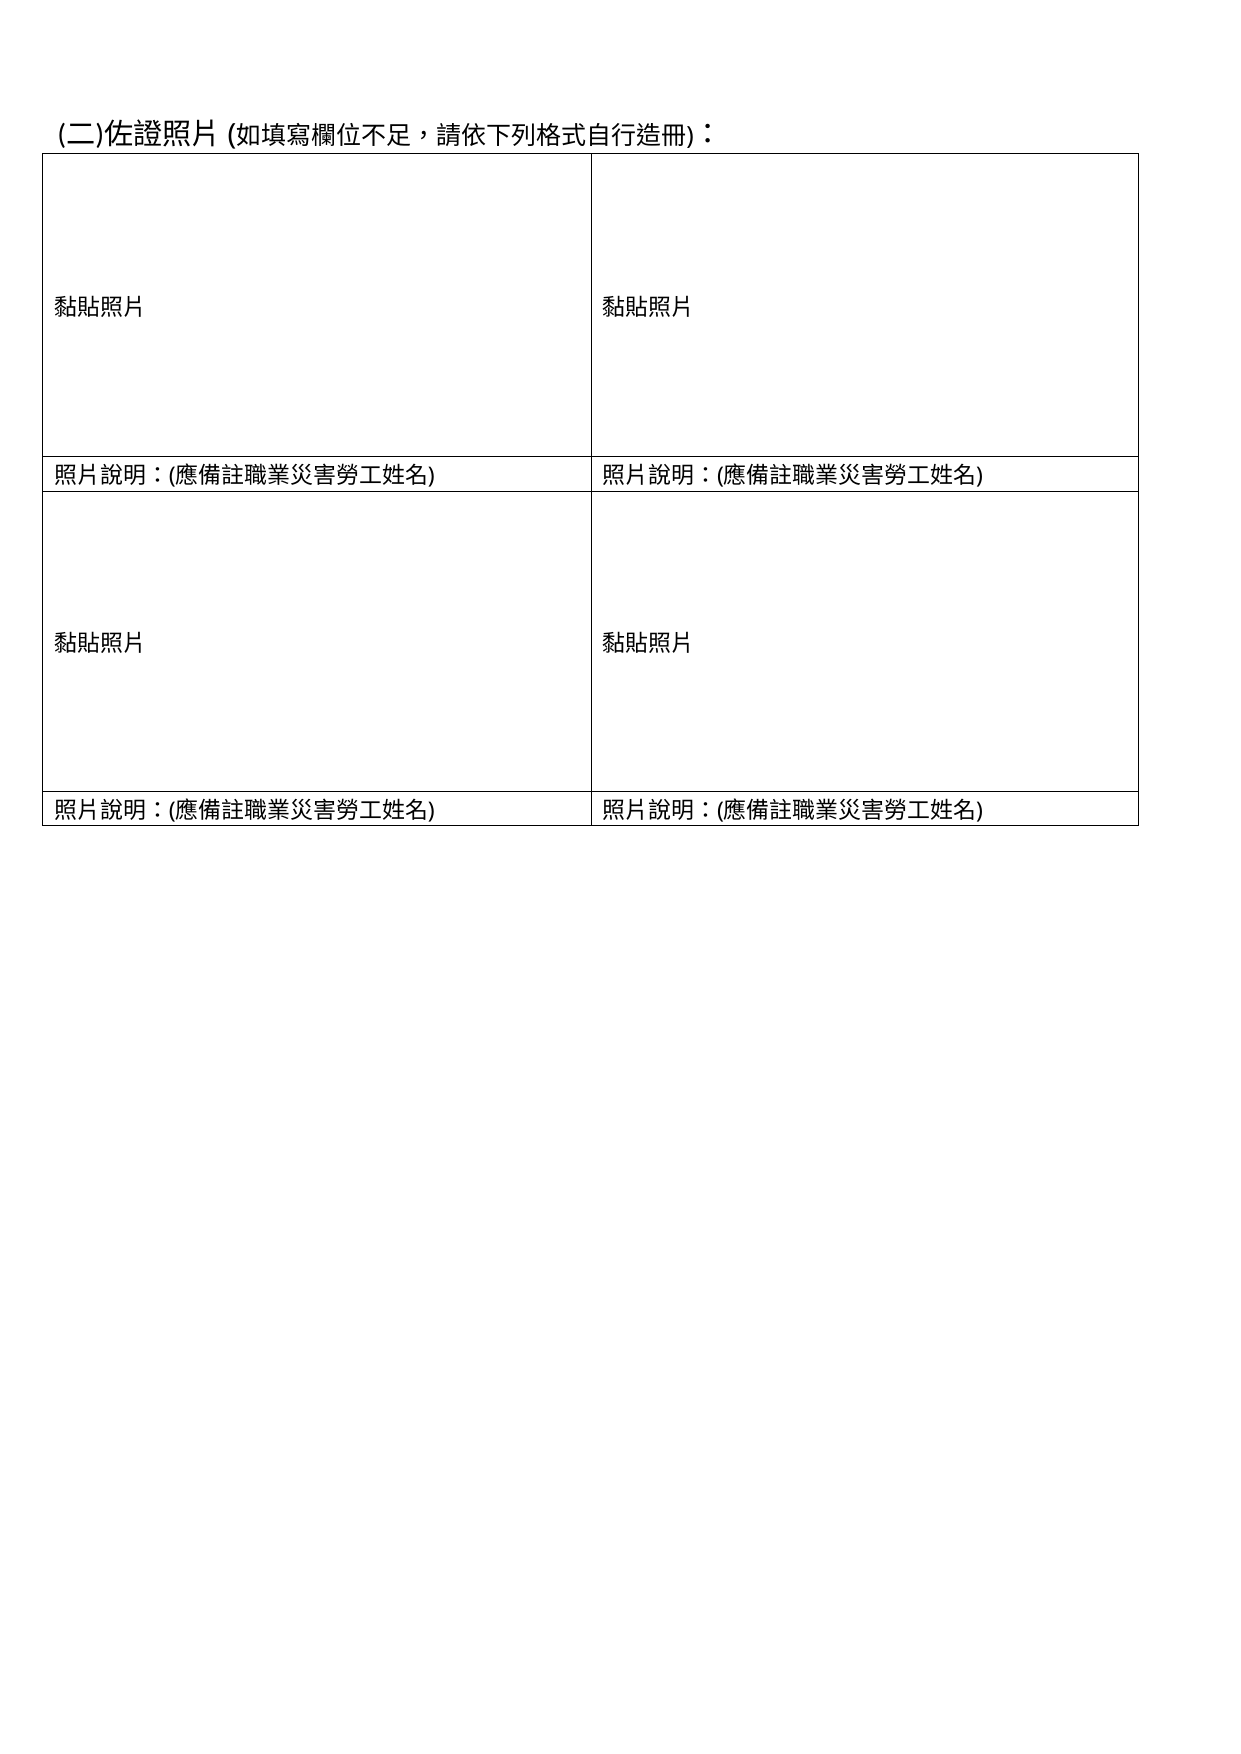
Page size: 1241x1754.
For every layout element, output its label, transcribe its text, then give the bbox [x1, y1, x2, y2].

table_cell 照片說明：(應備註職業災害勞工姓名) [43, 792, 591, 825]
table_cell 黏貼照片 [592, 492, 1138, 791]
text (二)佐證照片 (如填寫欄位不足，請依下列格式自行造冊)： [54, 111, 1217, 153]
table_cell 照片說明：(應備註職業災害勞工姓名) [592, 792, 1138, 825]
table_cell 照片說明：(應備註職業災害勞工姓名) [592, 457, 1138, 491]
table_cell 黏貼照片 [43, 492, 591, 791]
table_header 黏貼照片 [43, 154, 591, 456]
table_cell 照片說明：(應備註職業災害勞工姓名) [43, 457, 591, 491]
table_header 黏貼照片 [592, 154, 1138, 456]
